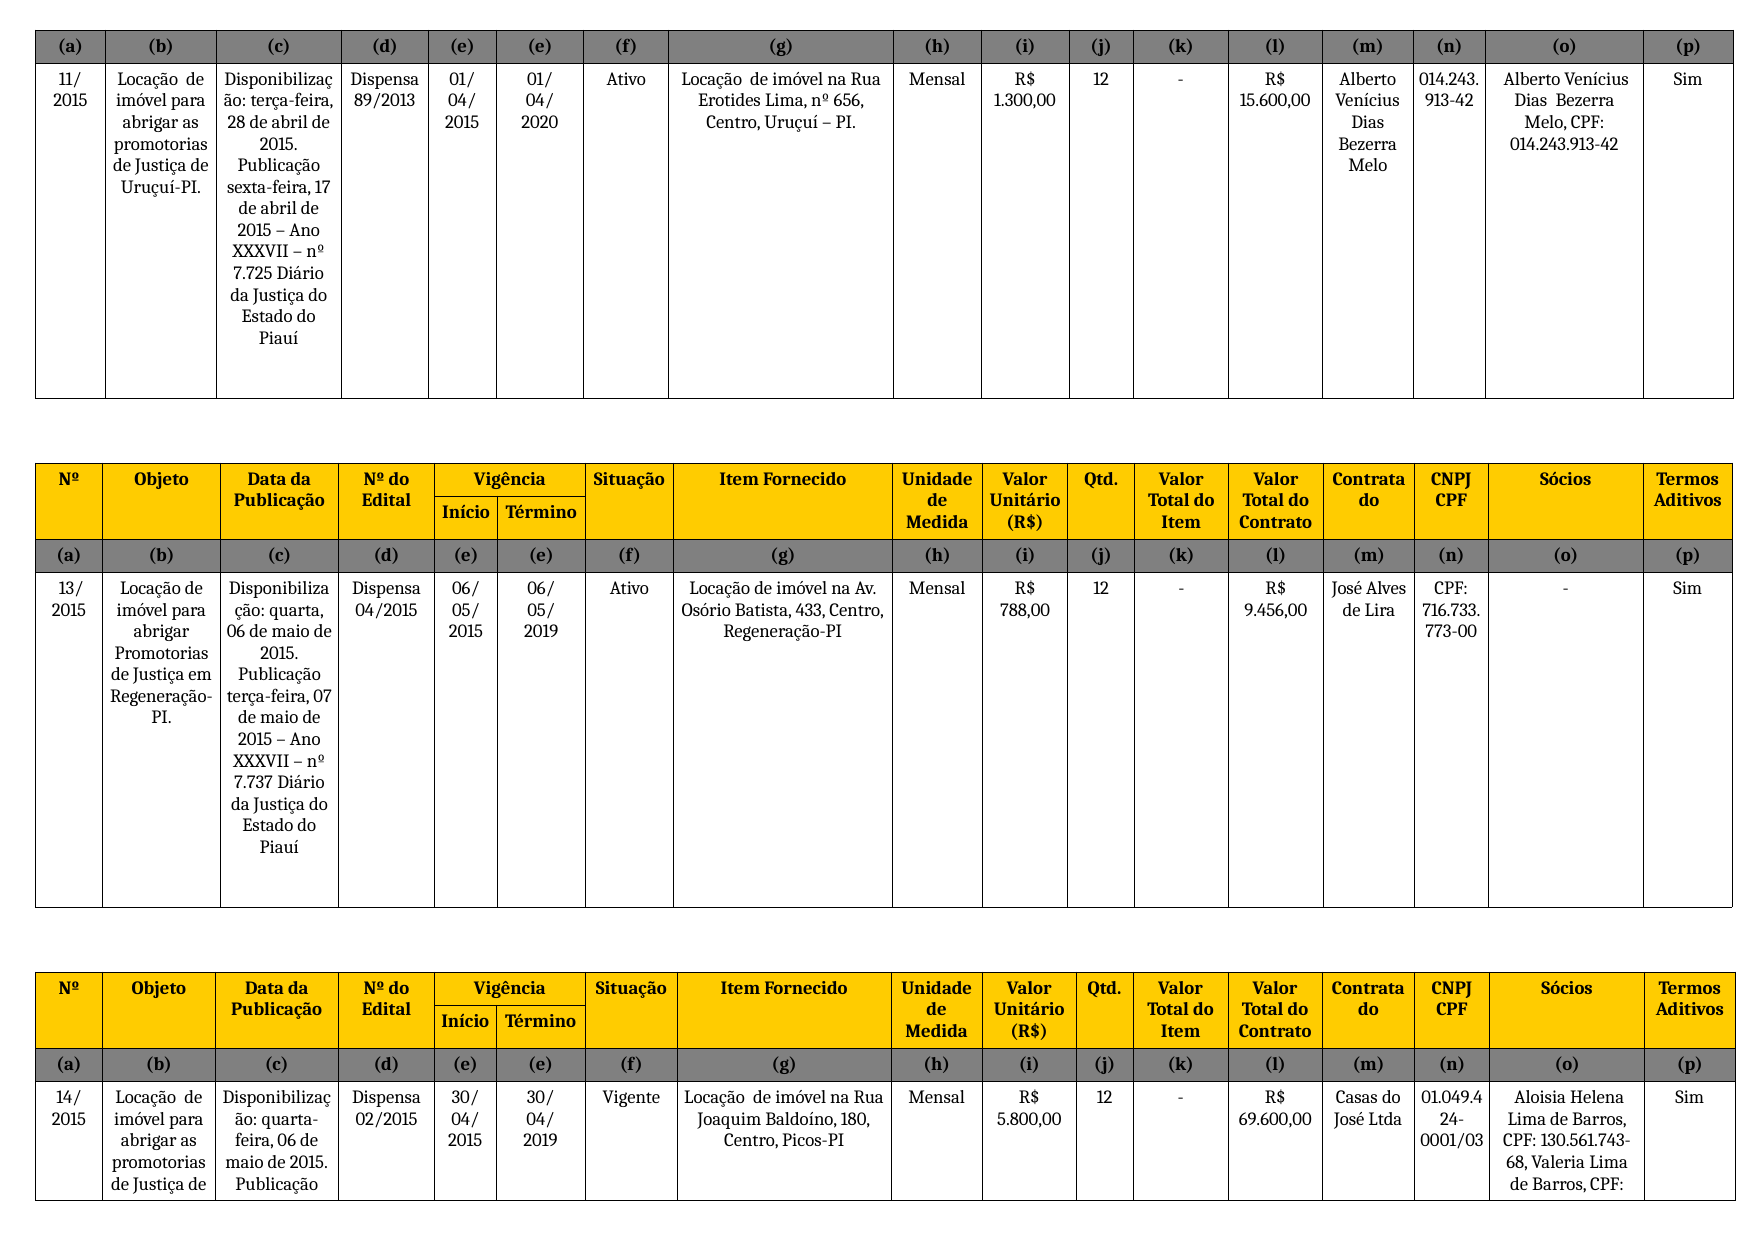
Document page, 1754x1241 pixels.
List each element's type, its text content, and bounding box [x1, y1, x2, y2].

table_cell (e) [435, 1049, 496, 1081]
table_header CNPJ CPF [1415, 464, 1488, 539]
table_header Nº do Edital [339, 464, 434, 539]
table_cell (k) [1134, 31, 1228, 63]
table_header Valor Total do Contrato [1229, 973, 1322, 1048]
table_header Valor Unitário (R$) [983, 464, 1067, 539]
table_cell (i) [982, 31, 1069, 63]
table_cell (k) [1135, 540, 1228, 572]
table_header CNPJ CPF [1415, 973, 1489, 1048]
table_cell (h) [894, 31, 981, 63]
table_cell Alberto Venícius Dias Bezerra Melo [1323, 64, 1413, 398]
table_cell Alberto Venícius Dias Bezerra Melo, CPF: 014.243.913-42 [1486, 64, 1643, 398]
table_cell (f) [586, 540, 673, 572]
table_header Qtd. [1068, 464, 1134, 539]
table_cell Sim [1645, 1082, 1735, 1200]
table_cell R$ 69.600,00 [1229, 1082, 1322, 1200]
table_cell (j) [1077, 1049, 1133, 1081]
table_cell R$ 15.600,00 [1229, 64, 1322, 398]
table_cell Aloisia Helena Lima de Barros, CPF: 130.561.743-68, Valeria Lima de Barros, CPF: [1490, 1082, 1644, 1200]
table_header Vigência [435, 973, 585, 1005]
table_cell Casas do José Ltda [1323, 1082, 1414, 1200]
table_header Vigência [435, 464, 585, 496]
table_header Data da Publicação [221, 464, 338, 539]
table_cell (h) [892, 1049, 982, 1081]
table_cell R$ 788,00 [983, 573, 1067, 907]
table_cell (h) [893, 540, 982, 572]
table_cell Início [435, 1006, 496, 1048]
table_cell (p) [1644, 540, 1732, 572]
table_header Valor Unitário (R$) [983, 973, 1076, 1048]
table_header Sócios [1489, 464, 1643, 539]
table_cell Ativo [584, 64, 668, 398]
table_cell Início [435, 497, 497, 539]
table_cell 01/ 04/ 2020 [497, 64, 583, 398]
table_cell Mensal [892, 1082, 982, 1200]
table_header Nº [36, 973, 102, 1048]
table_cell (o) [1486, 31, 1643, 63]
table_header Item Fornecido [678, 973, 891, 1048]
table_cell 14/ 2015 [36, 1082, 102, 1200]
table_cell - [1135, 573, 1228, 907]
table_cell Ativo [586, 573, 673, 907]
table_cell (b) [106, 31, 216, 63]
table_cell 11/ 2015 [36, 64, 105, 398]
table_cell (g) [674, 540, 892, 572]
table_cell Locação de imóvel para abrigar as promotorias de Justiça de Uruçuí-PI. [106, 64, 216, 398]
table_cell 12 [1068, 573, 1134, 907]
table_cell Sim [1644, 573, 1732, 907]
table_header Item Fornecido [674, 464, 892, 539]
table_cell 01/ 04/ 2015 [429, 64, 496, 398]
table_cell (e) [497, 1049, 585, 1081]
table_cell 06/ 05/ 2019 [498, 573, 585, 907]
table_cell Mensal [894, 64, 981, 398]
table_cell CPF: 716.733.773-00 [1415, 573, 1488, 907]
table_header Valor Total do Item [1135, 464, 1228, 539]
table_cell (a) [36, 1049, 102, 1081]
table_cell (j) [1070, 31, 1133, 63]
table_header Nº do Edital [339, 973, 434, 1048]
table_cell (k) [1134, 1049, 1228, 1081]
table_cell (l) [1229, 1049, 1322, 1081]
table_cell (b) [103, 1049, 215, 1081]
table_cell (c) [216, 1049, 338, 1081]
table_cell Disponibilização: quarta-feira, 06 de maio de 2015. Publicação [216, 1082, 338, 1200]
table_cell Sim [1644, 64, 1733, 398]
table_cell José Alves de Lira [1324, 573, 1414, 907]
table_cell (c) [221, 540, 338, 572]
table_cell 06/ 05/ 2015 [435, 573, 497, 907]
table_cell (n) [1415, 540, 1488, 572]
table_cell (a) [36, 540, 102, 572]
table_header Data da Publicação [216, 973, 338, 1048]
table_cell (o) [1490, 1049, 1644, 1081]
table_header Valor Total do Item [1134, 973, 1228, 1048]
table_cell 12 [1070, 64, 1133, 398]
table_cell (f) [586, 1049, 677, 1081]
table_cell (d) [339, 540, 434, 572]
table_cell Vigente [586, 1082, 677, 1200]
table_cell - [1134, 1082, 1228, 1200]
table_cell (o) [1489, 540, 1643, 572]
table_header Situação [586, 464, 673, 539]
table_cell (j) [1068, 540, 1134, 572]
table_header Termos Aditivos [1644, 464, 1732, 539]
table_cell (m) [1324, 540, 1414, 572]
table_header Nº [36, 464, 102, 539]
table_cell - [1134, 64, 1228, 398]
table_cell Locação de imóvel na Rua Joaquim Baldoíno, 180, Centro, Picos-PI [678, 1082, 891, 1200]
table_header Objeto [103, 973, 215, 1048]
table_cell 30/ 04/ 2019 [497, 1082, 585, 1200]
table_cell R$ 1.300,00 [982, 64, 1069, 398]
table_header Objeto [103, 464, 220, 539]
table_cell 01.049.424-0001/03 [1415, 1082, 1489, 1200]
table_header Valor Total do Contrato [1229, 464, 1323, 539]
table_cell Locação de imóvel na Av. Osório Batista, 433, Centro, Regeneração-PI [674, 573, 892, 907]
table_cell Locação de imóvel para abrigar as promotorias de Justiça de [103, 1082, 215, 1200]
table_header Contratado [1324, 464, 1414, 539]
table_header Contratado [1323, 973, 1414, 1048]
table_cell (n) [1414, 31, 1485, 63]
table_cell Disponibilização: quarta, 06 de maio de 2015. Publicação terça-feira, 07 de maio de 2015 – Ano XXXVII – nº 7.737 Diário da Justiça do Estado do Piauí [221, 573, 338, 907]
table_cell (g) [669, 31, 893, 63]
table_cell (p) [1645, 1049, 1735, 1081]
table_cell (e) [429, 31, 496, 63]
table_cell Locação de imóvel na Rua Erotides Lima, nº 656, Centro, Uruçuí – PI. [669, 64, 893, 398]
table_cell Mensal [893, 573, 982, 907]
table_cell (g) [678, 1049, 891, 1081]
table_cell (n) [1415, 1049, 1489, 1081]
table_cell (e) [435, 540, 497, 572]
table_cell 13/ 2015 [36, 573, 102, 907]
table_cell (m) [1323, 31, 1413, 63]
table_cell R$ 9.456,00 [1229, 573, 1323, 907]
table_cell 014.243.913-42 [1414, 64, 1485, 398]
table_cell (e) [498, 540, 585, 572]
table_cell (p) [1644, 31, 1733, 63]
table_cell (d) [342, 31, 428, 63]
table_header Unidade de Medida [892, 973, 982, 1048]
table_cell (c) [217, 31, 341, 63]
table_cell Disponibilização: terça-feira, 28 de abril de 2015. Publicação sexta-feira, 17 de abril de 2015 – Ano XXXVII – nº 7.725 Diário da Justiça do Estado do Piauí [217, 64, 341, 398]
table_header Sócios [1490, 973, 1644, 1048]
table_header Unidade de Medida [893, 464, 982, 539]
table_cell - [1489, 573, 1643, 907]
table_header Qtd. [1077, 973, 1133, 1048]
table_cell Término [497, 1006, 585, 1048]
table_cell (l) [1229, 31, 1322, 63]
table_cell Dispensa 02/2015 [339, 1082, 434, 1200]
table_cell Locação de imóvel para abrigar Promotorias de Justiça em Regeneração-PI. [103, 573, 220, 907]
table_cell Dispensa 04/2015 [339, 573, 434, 907]
table_cell Dispensa 89/2013 [342, 64, 428, 398]
table_cell (e) [497, 31, 583, 63]
table_cell (f) [584, 31, 668, 63]
table_cell (d) [339, 1049, 434, 1081]
table_cell R$ 5.800,00 [983, 1082, 1076, 1200]
table_cell Término [498, 497, 585, 539]
table_cell (m) [1323, 1049, 1414, 1081]
table_cell (a) [36, 31, 105, 63]
table_cell (i) [983, 540, 1067, 572]
table_header Termos Aditivos [1645, 973, 1735, 1048]
table_cell 30/ 04/ 2015 [435, 1082, 496, 1200]
table_cell (l) [1229, 540, 1323, 572]
table_header Situação [586, 973, 677, 1048]
table_cell (i) [983, 1049, 1076, 1081]
table_cell 12 [1077, 1082, 1133, 1200]
table_cell (b) [103, 540, 220, 572]
